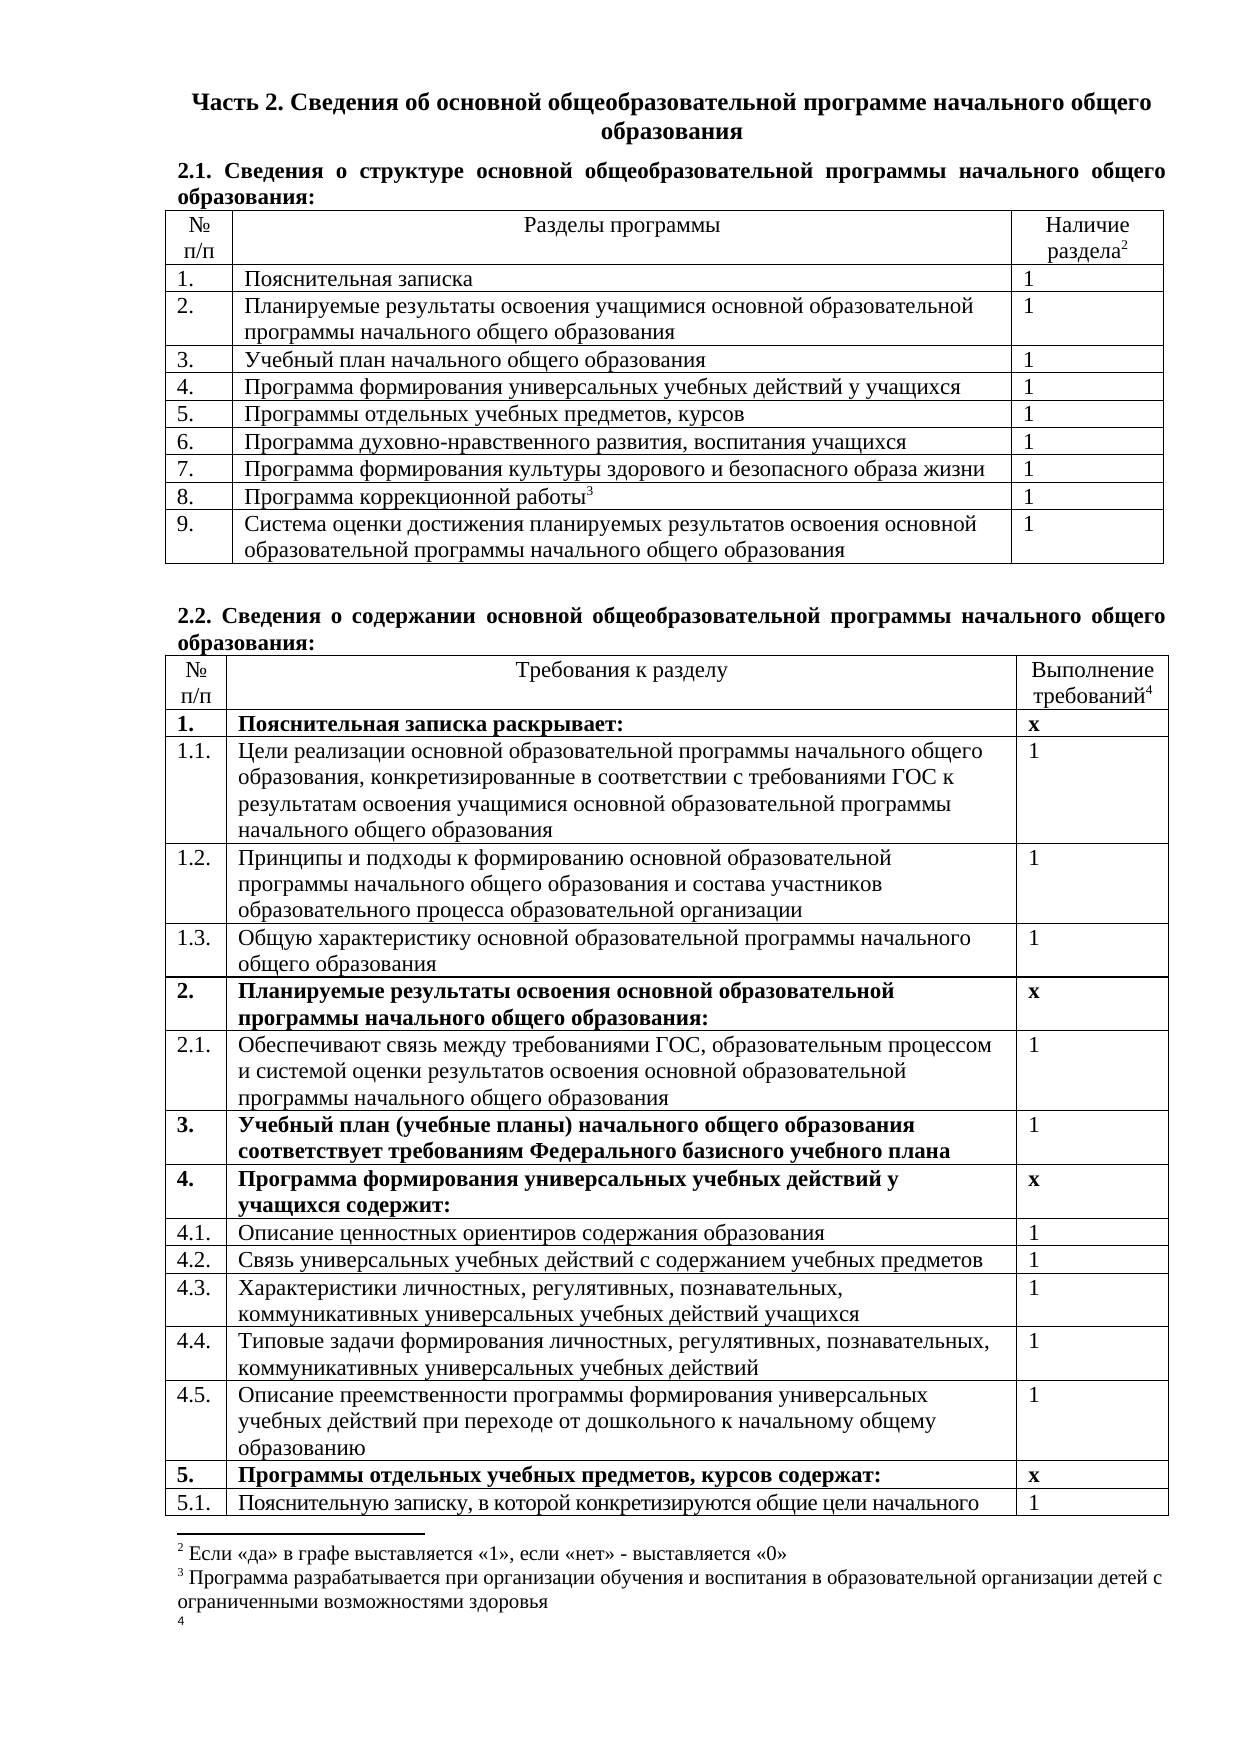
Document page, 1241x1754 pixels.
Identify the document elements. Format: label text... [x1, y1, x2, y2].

table_cell Программа формирования универсальных учебных действий у учащихся [233, 373, 1011, 399]
table_cell 1 [1017, 1327, 1168, 1380]
table_cell 1 [1012, 401, 1163, 427]
table_cell 4. [166, 373, 232, 399]
table_cell Описание ценностных ориентиров содержания образования [227, 1219, 1016, 1245]
table_cell 4.1. [166, 1219, 226, 1245]
table_cell 1 [1012, 428, 1163, 454]
table_header № п/п [166, 211, 232, 263]
table_cell Учебный план (учебные планы) начального общего образования соответствует требованиям Федерального базисного учебного плана [227, 1111, 1016, 1164]
table_cell 1 [1017, 1246, 1168, 1272]
table_cell х [1017, 1461, 1168, 1487]
table_cell Система оценки достижения планируемых результатов освоения основной образовательной программы начального общего образования [233, 510, 1011, 563]
table_cell 1 [1012, 346, 1163, 372]
table_cell 1 [1017, 737, 1168, 842]
table_cell 8. [166, 483, 232, 509]
table_cell Типовые задачи формирования личностных, регулятивных, познавательных, коммуникативных универсальных учебных действий [227, 1327, 1016, 1380]
table_cell 1 [1017, 844, 1168, 923]
table_cell Программа формирования культуры здорового и безопасного образа жизни [233, 455, 1011, 482]
table_cell Пояснительная записка [233, 265, 1011, 291]
table_cell 2. [166, 292, 232, 345]
table_cell Пояснительная записка раскрывает: [227, 710, 1016, 736]
table_header № п/п [166, 656, 226, 709]
table_cell 1. [166, 710, 226, 736]
table_cell 1 [1017, 1111, 1168, 1164]
table_cell 6. [166, 428, 232, 454]
table_cell 1 [1012, 455, 1163, 482]
table_cell х [1017, 1165, 1168, 1218]
table_cell Программы отдельных учебных предметов, курсов содержат: [227, 1461, 1016, 1487]
table_cell 2.1. [166, 1031, 226, 1110]
table_cell 1.1. [166, 737, 226, 842]
table_cell 7. [166, 455, 232, 482]
table_cell 1 [1012, 510, 1163, 563]
table_cell 3. [166, 1111, 226, 1164]
table_header Выполнение требований [1017, 656, 1168, 709]
table_cell Описание преемственности программы формирования универсальных учебных действий при переходе от дошкольного к начальному общему образованию [227, 1381, 1016, 1460]
table_cell Планируемые результаты освоения основной образовательной программы начального общего образования: [227, 978, 1016, 1030]
table_cell 1 [1012, 373, 1163, 399]
table_cell 5. [166, 1461, 226, 1487]
table_cell Программа духовно-нравственного развития, воспитания учащихся [233, 428, 1011, 454]
table_cell Связь универсальных учебных действий с содержанием учебных предметов [227, 1246, 1016, 1272]
table_cell Характеристики личностных, регулятивных, познавательных, коммуникативных универсальных учебных действий учащихся [227, 1274, 1016, 1326]
table_cell Планируемые результаты освоения учащимися основной образовательной программы начального общего образования [233, 292, 1011, 345]
table_cell Программа формирования универсальных учебных действий у учащихся содержит: [227, 1165, 1016, 1218]
table_cell Обеспечивают связь между требованиями ГОС, образовательным процессом и системой оценки результатов освоения основной образовательной программы начального общего образования [227, 1031, 1016, 1110]
table_cell Пояснительную записку, в которой конкретизируются общие цели начального [227, 1489, 1016, 1515]
table_cell 5.1. [166, 1489, 226, 1515]
table_cell 4. [166, 1165, 226, 1218]
table_cell х [1017, 710, 1168, 736]
table_cell Принципы и подходы к формированию основной образовательной программы начального общего образования и состава участников образовательного процесса образовательной организации [227, 844, 1016, 923]
text 2.2. Сведения о содержании основной общеобразовательной программы начального общего образования: [177, 602, 1166, 655]
table_cell 1 [1017, 924, 1168, 976]
table_cell 3. [166, 346, 232, 372]
table_cell х [1017, 978, 1168, 1030]
table_cell Учебный план начального общего образования [233, 346, 1011, 372]
table_header Требования к разделу [227, 656, 1016, 709]
table_cell 1 [1012, 483, 1163, 509]
table_cell 1.3. [166, 924, 226, 976]
table_header Наличие раздела [1012, 211, 1163, 263]
table_cell Общую характеристику основной образовательной программы начального общего образования [227, 924, 1016, 976]
table_cell 1 [1012, 292, 1163, 345]
table_cell 2. [166, 978, 226, 1030]
table_cell 4.3. [166, 1274, 226, 1326]
table_cell 1 [1017, 1031, 1168, 1110]
text Часть 2. Сведения об основной общеобразовательной программе начального общего образования [177, 87, 1166, 144]
table_cell 1 [1012, 265, 1163, 291]
table_cell 1 [1017, 1219, 1168, 1245]
table_cell 4.4. [166, 1327, 226, 1380]
table_cell 1. [166, 265, 232, 291]
text 2.1. Сведения о структуре основной общеобразовательной программы начального общего образования: [177, 157, 1166, 210]
table_cell 1 [1017, 1381, 1168, 1460]
table_header Разделы программы [233, 211, 1011, 263]
table_cell Цели реализации основной образовательной программы начального общего образования, конкретизированные в соответствии с требованиями ГОС к результатам освоения учащимися основной образовательной программы начального общего образования [227, 737, 1016, 842]
table_cell 5. [166, 401, 232, 427]
table_cell 4.2. [166, 1246, 226, 1272]
table_cell Программы отдельных учебных предметов, курсов [233, 401, 1011, 427]
table_cell 4.5. [166, 1381, 226, 1460]
table_cell 9. [166, 510, 232, 563]
table_cell 1 [1017, 1489, 1168, 1515]
table_cell Программа коррекционной работы [233, 483, 1011, 509]
table_cell 1 [1017, 1274, 1168, 1326]
table_cell 1.2. [166, 844, 226, 923]
